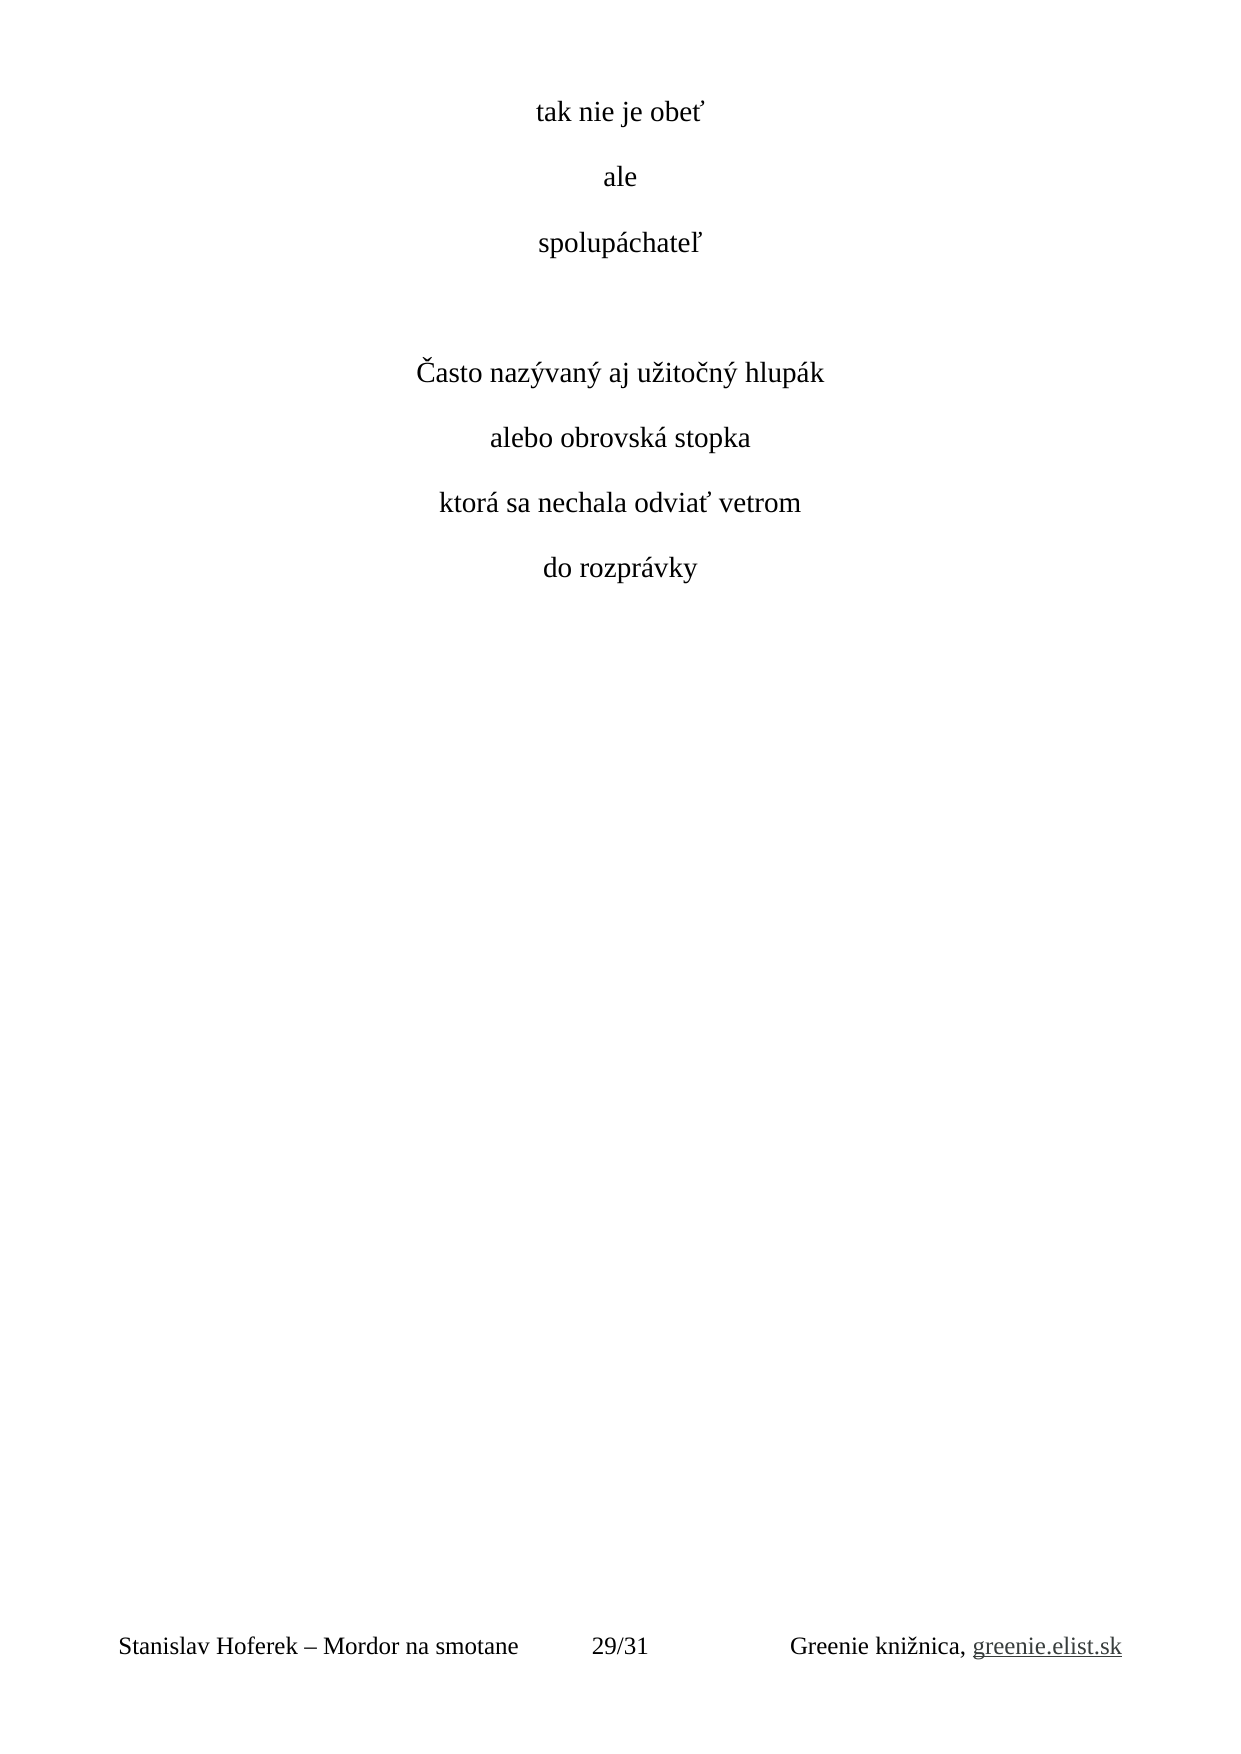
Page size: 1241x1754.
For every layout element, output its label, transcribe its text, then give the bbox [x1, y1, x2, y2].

text do rozprávky [106, 550, 1134, 584]
text ktorá sa nechala odviať vetrom [106, 485, 1134, 519]
text tak nie je obeť [106, 94, 1134, 128]
text Často nazývaný aj užitočný hlupák [106, 355, 1134, 388]
text ale [106, 159, 1134, 193]
text spolupáchateľ [106, 225, 1134, 258]
text alebo obrovská stopka [106, 420, 1134, 453]
